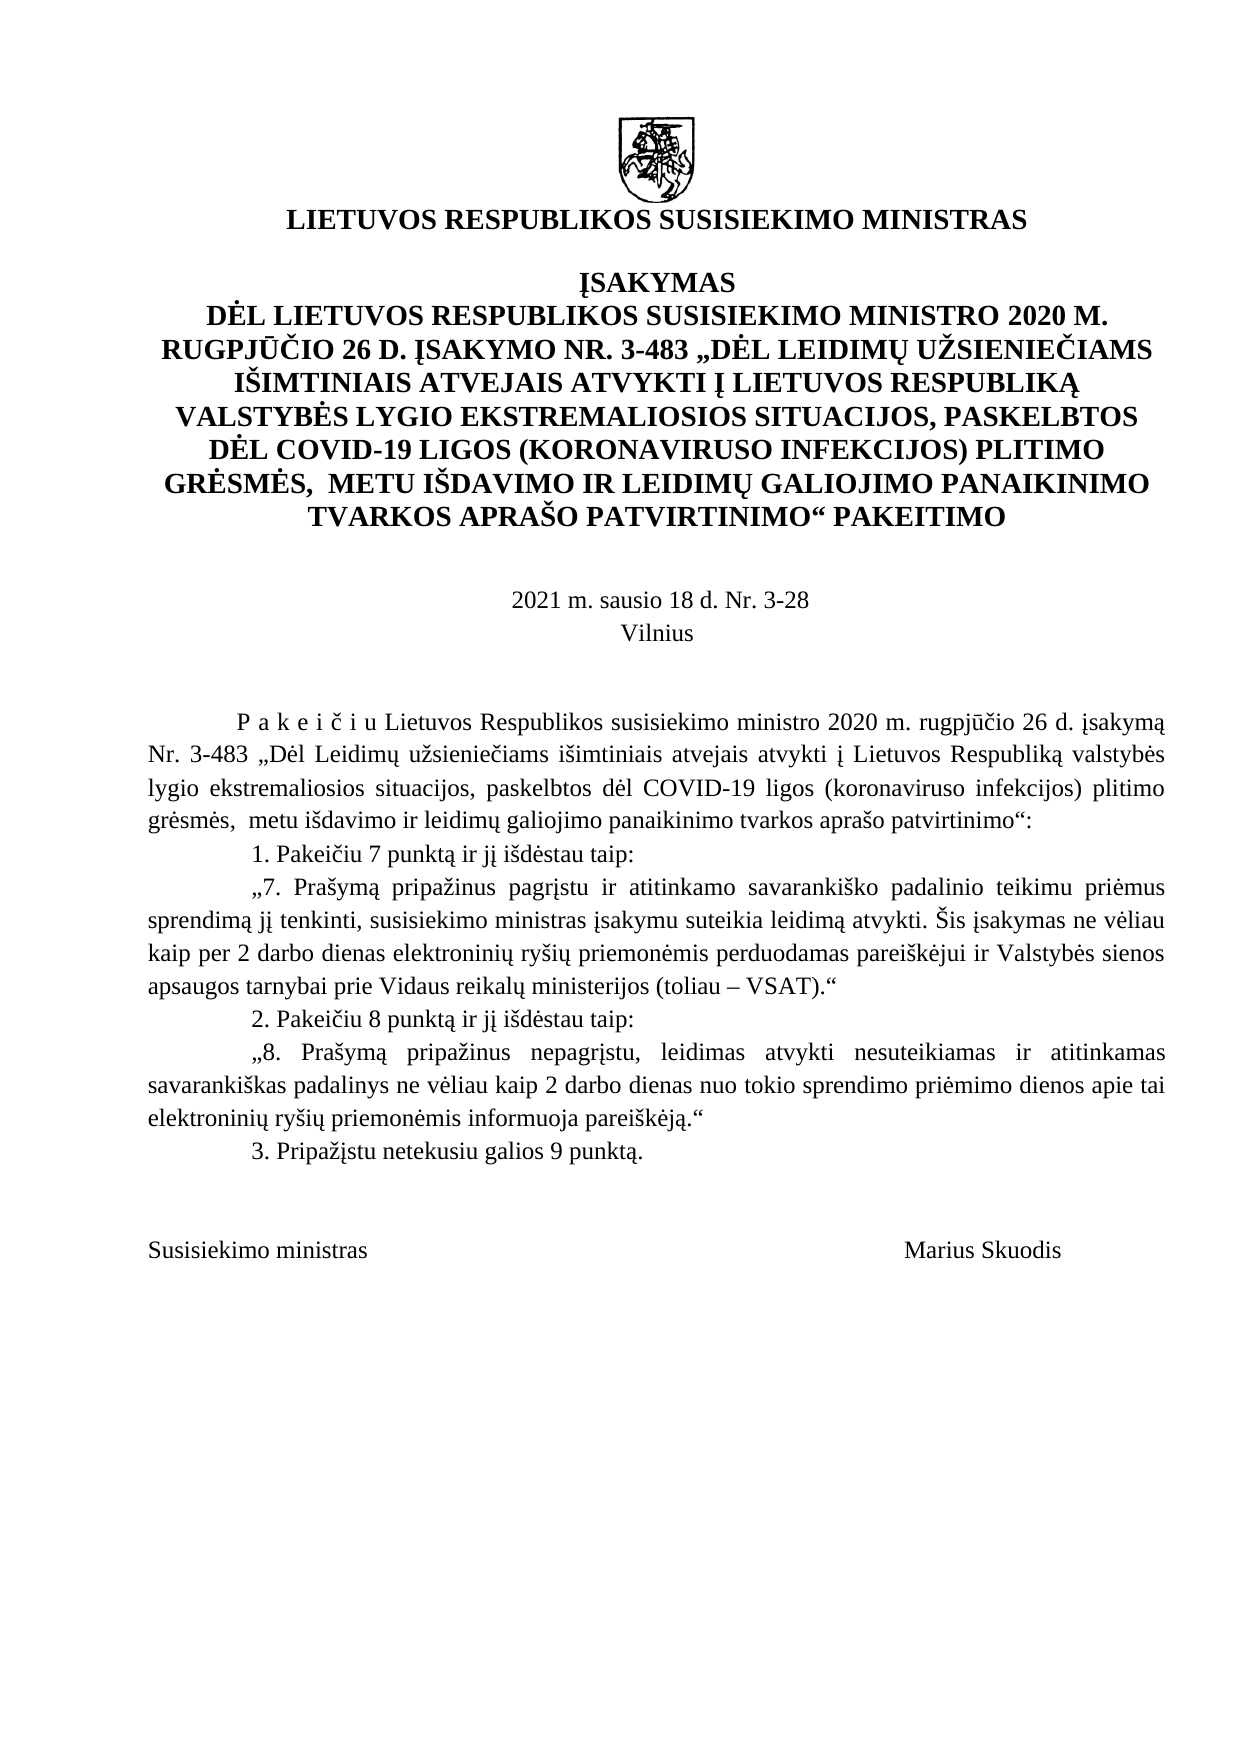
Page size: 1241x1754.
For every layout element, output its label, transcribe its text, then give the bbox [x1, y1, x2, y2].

text LIETUVOS RESPUBLIKOS SUSISIEKIMO MINISTRAS [148, 202, 1166, 236]
text 2. Pakeičiu 8 punktą ir jį išdėstau taip: [148, 1004, 1166, 1032]
text Vilnius [148, 618, 1166, 647]
text ĮSAKYMAS [148, 265, 1166, 298]
text „8. Prašymą pripažinus nepagrįstu, leidimas atvykti nesuteikiamas ir atitinkamas savarankiškas padalinys ne vėliau kaip 2 darbo dienas nuo tokio sprendimo priėmimo dienos apie tai elektroninių ryšių priemonėmis informuoja pareiškėją.“ [148, 1037, 1166, 1132]
text 2021 m. sausio 18 d. Nr. 3-28 [148, 585, 1166, 614]
text 1. Pakeičiu 7 punktą ir jį išdėstau taip: [148, 839, 1166, 867]
text Susisiekimo ministras Marius Skuodis [148, 1235, 1166, 1264]
text „7. Prašymą pripažinus pagrįstu ir atitinkamo savarankiško padalinio teikimu priėmus sprendimą jį tenkinti, susisiekimo ministras įsakymu suteikia leidimą atvykti. Šis įsakymas ne vėliau kaip per 2 darbo dienas elektroninių ryšių priemonėmis perduodamas pareiškėjui ir Valstybės sienos apsaugos tarnybai prie Vidaus reikalų ministerijos (toliau – VSAT).“ [148, 872, 1166, 999]
text 3. Pripažįstu netekusiu galios 9 punktą. [148, 1136, 1166, 1164]
text DĖL LIETUVOS RESPUBLIKOS SUSISIEKIMO MINISTRO 2020 M. RUGPJŪČIO 26 D. ĮSAKYMO NR. 3-483 „DĖL LEIDIMŲ UŽSIENIEČIAMS IŠIMTINIAIS ATVEJAIS ATVYKTI Į LIETUVOS RESPUBLIKĄ VALSTYBĖS LYGIO EKSTREMALIOSIOS SITUACIJOS, PASKELBTOS DĖL COVID-19 LIGOS (KORONAVIRUSO INFEKCIJOS) PLITIMO GRĖSMĖS, METU IŠDAVIMO IR LEIDIMŲ GALIOJIMO PANAIKINIMO TVARKOS APRAŠO PATVIRTINIMO“ PAKEITIMO [148, 298, 1166, 533]
text P a k e i č i u Lietuvos Respublikos susisiekimo ministro 2020 m. rugpjūčio 26 d. įsakymą Nr. 3-483 „Dėl Leidimų užsieniečiams išimtiniais atvejais atvykti į Lietuvos Respubliką valstybės lygio ekstremaliosios situacijos, paskelbtos dėl COVID-19 ligos (koronaviruso infekcijos) plitimo grėsmės, metu išdavimo ir leidimų galiojimo panaikinimo tvarkos aprašo patvirtinimo“: [148, 707, 1166, 834]
